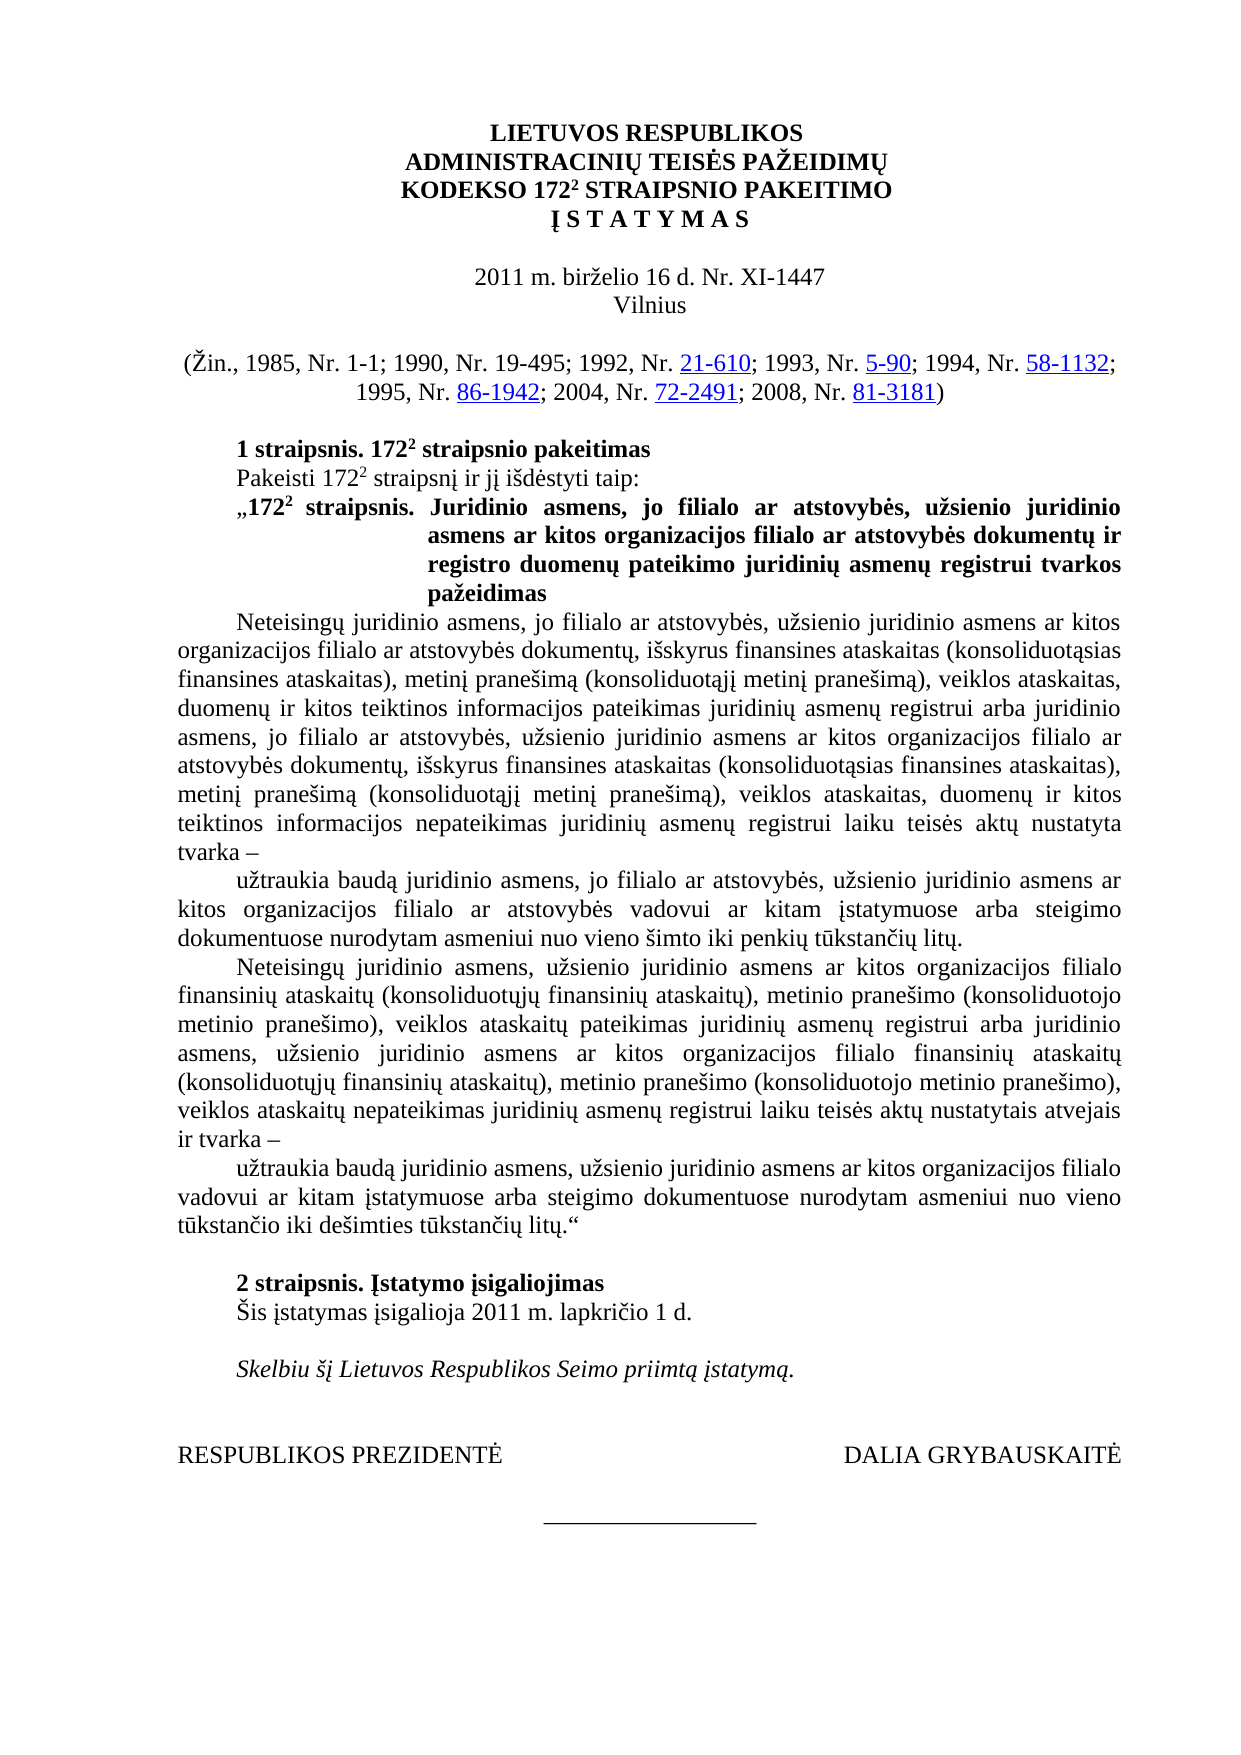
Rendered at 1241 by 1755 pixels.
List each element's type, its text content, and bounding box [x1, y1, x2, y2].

text Vilnius [177, 291, 1122, 319]
text Skelbiu šį Lietuvos Respublikos Seimo priimtą įstatymą. [177, 1354, 1122, 1383]
text užtraukia baudą juridinio asmens, jo filialo ar atstovybės, užsienio juridinio asmens ar kitos organizacijos filialo ar atstovybės vadovui ar kitam įstatymuose arba steigimo dokumentuose nurodytam asmeniui nuo vieno šimto iki penkių tūkstančių litų. [177, 866, 1122, 952]
text 2011 m. birželio 16 d. Nr. XI-1447 [177, 262, 1122, 291]
text RESPUBLIKOS PREZIDENTĖ DALIA GRYBAUSKAITĖ [177, 1441, 1122, 1469]
text Šis įstatymas įsigalioja 2011 m. lapkričio 1 d. [177, 1297, 1122, 1326]
text ADMINISTRACINIŲ TEISĖS PAŽEIDIMŲ [177, 147, 1122, 176]
text 2 straipsnis. Įstatymo įsigaliojimas [177, 1268, 1122, 1297]
text Neteisingų juridinio asmens, užsienio juridinio asmens ar kitos organizacijos filialo finansinių ataskaitų (konsoliduotųjų finansinių ataskaitų), metinio pranešimo (konsoliduotojo metinio pranešimo), veiklos ataskaitų pateikimas juridinių asmenų registrui arba juridinio asmens, užsienio juridinio asmens ar kitos organizacijos filialo finansinių ataskaitų (konsoliduotųjų finansinių ataskaitų), metinio pranešimo (konsoliduotojo metinio pranešimo), veiklos ataskaitų nepateikimas juridinių asmenų registrui laiku teisės aktų nustatytais atvejais ir tvarka – [177, 952, 1122, 1153]
text užtraukia baudą juridinio asmens, užsienio juridinio asmens ar kitos organizacijos filialo vadovui ar kitam įstatymuose arba steigimo dokumentuose nurodytam asmeniui nuo vieno tūkstančio iki dešimties tūkstančių litų.“ [177, 1153, 1122, 1239]
text Pakeisti 1722 straipsnį ir jį išdėstyti taip: [177, 463, 1122, 492]
text (Žin., 1985, Nr. 1-1; 1990, Nr. 19-495; 1992, Nr. 21-610; 1993, Nr. 5-90; 1994, Nr. 58-1132; 1995, Nr. 86-1942; 2004, Nr. 72-2491; 2008, Nr. 81-3181) [177, 348, 1122, 406]
text ĮSTATYMAS [177, 204, 1122, 233]
text KODEKSO 1722 STRAIPSNIO PAKEITIMO [177, 176, 1122, 204]
text 1 straipsnis. 1722 straipsnio pakeitimas [177, 434, 1122, 463]
text LIETUVOS RESPUBLIKOS [177, 118, 1122, 147]
text _________________ [177, 1498, 1122, 1527]
text „1722 straipsnis. Juridinio asmens, jo filialo ar atstovybės, užsienio juridinio asmens ar kitos organizacijos filialo ar atstovybės dokumentų ir registro duomenų pateikimo juridinių asmenų registrui tvarkos pažeidimas [236, 492, 1122, 607]
text Neteisingų juridinio asmens, jo filialo ar atstovybės, užsienio juridinio asmens ar kitos organizacijos filialo ar atstovybės dokumentų, išskyrus finansines ataskaitas (konsoliduotąsias finansines ataskaitas), metinį pranešimą (konsoliduotąjį metinį pranešimą), veiklos ataskaitas, duomenų ir kitos teiktinos informacijos pateikimas juridinių asmenų registrui arba juridinio asmens, jo filialo ar atstovybės, užsienio juridinio asmens ar kitos organizacijos filialo ar atstovybės dokumentų, išskyrus finansines ataskaitas (konsoliduotąsias finansines ataskaitas), metinį pranešimą (konsoliduotąjį metinį pranešimą), veiklos ataskaitas, duomenų ir kitos teiktinos informacijos nepateikimas juridinių asmenų registrui laiku teisės aktų nustatyta tvarka – [177, 607, 1122, 866]
